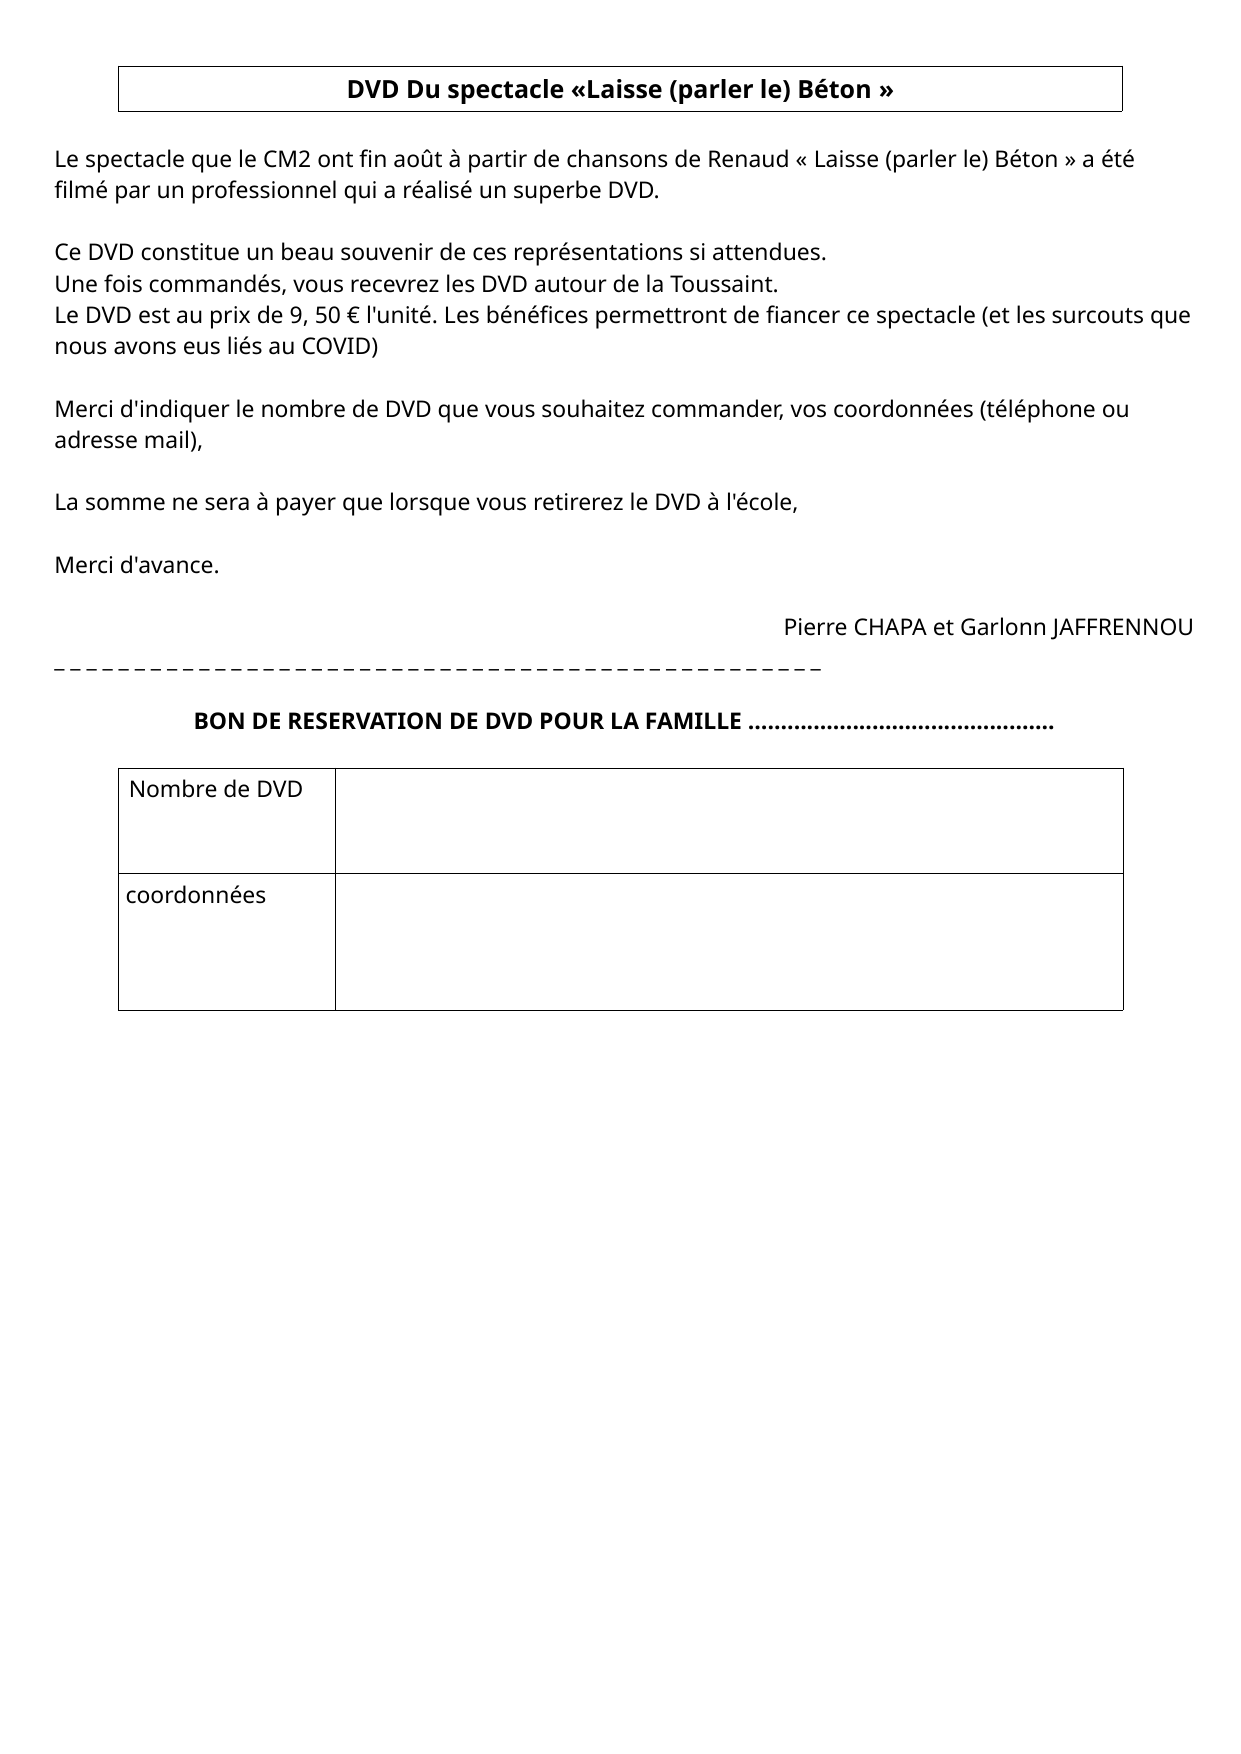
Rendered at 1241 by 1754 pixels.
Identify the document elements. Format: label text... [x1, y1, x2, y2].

text Le spectacle que le CM2 ont fin août à partir de chansons de Renaud « Laisse (parler le) Béton » a été filmé par un professionnel qui a réalisé un superbe DVD. [54, 143, 1194, 205]
table_header [336, 769, 1123, 873]
table_header Nombre de DVD [119, 769, 335, 873]
text La somme ne sera à payer que lorsque vous retirerez le DVD à l'école, [54, 486, 1194, 518]
table_cell [336, 874, 1123, 1009]
text Pierre CHAPA et Garlonn JAFFRENNOU [54, 611, 1194, 643]
text Le DVD est au prix de 9, 50 € l'unité. Les bénéfices permettront de fiancer ce spectacle (et les surcouts que nous avons eus liés au COVID) [54, 299, 1194, 361]
text Merci d'avance. [54, 549, 1194, 580]
text Merci d'indiquer le nombre de DVD que vous souhaitez commander, vos coordonnées (téléphone ou adresse mail), [54, 393, 1194, 455]
text BON DE RESERVATION DE DVD POUR LA FAMILLE …............................................ [54, 705, 1194, 736]
table_header DVD Du spectacle «Laisse (parler le) Béton » [119, 67, 1122, 111]
text Une fois commandés, vous recevrez les DVD autour de la Toussaint. [54, 268, 1194, 299]
text _ _ _ _ _ _ _ _ _ _ _ _ _ _ _ _ _ _ _ _ _ _ _ _ _ _ _ _ _ _ _ _ _ _ _ _ _ _ _ _ _ _ _ _ _ _ _ _ [54, 643, 1194, 674]
text Ce DVD constitue un beau souvenir de ces représentations si attendues. [54, 236, 1194, 268]
table_cell coordonnées [119, 874, 335, 1009]
